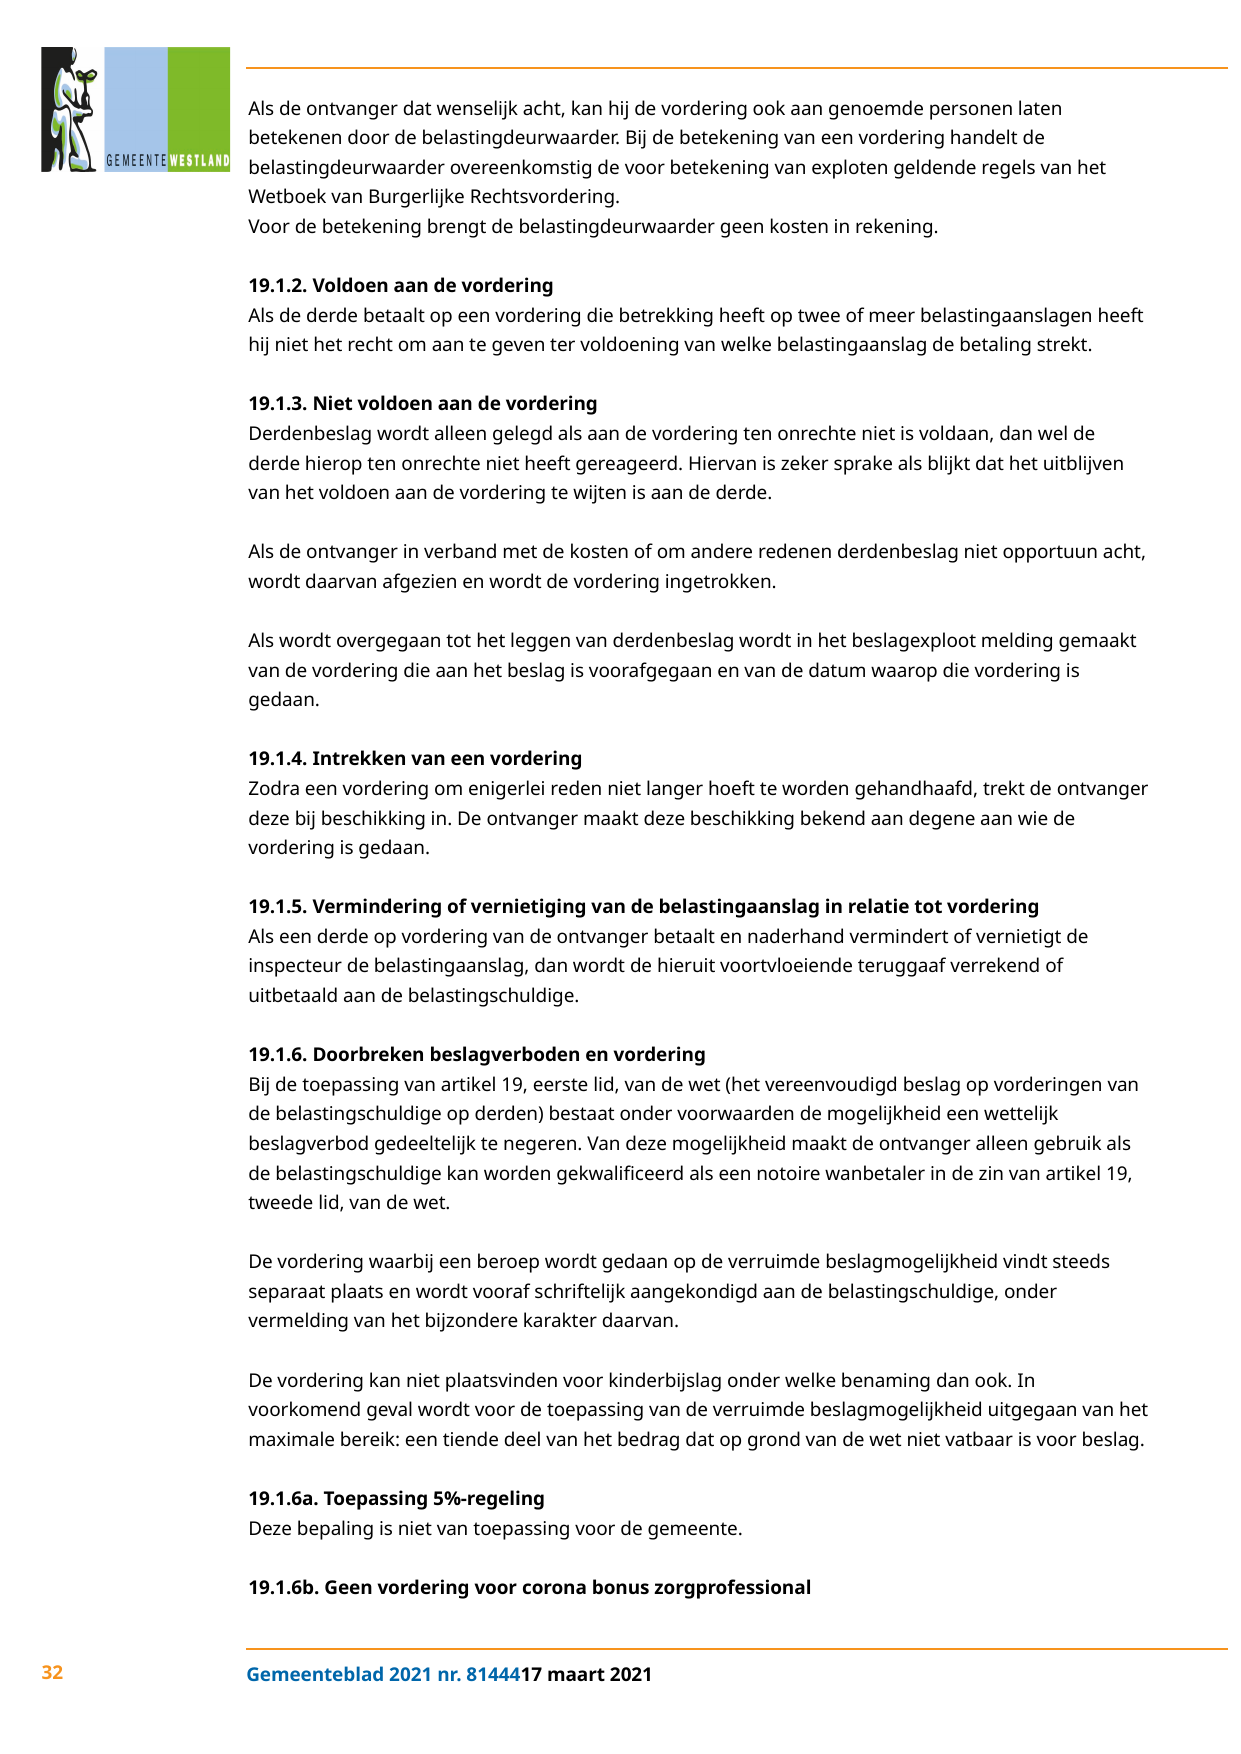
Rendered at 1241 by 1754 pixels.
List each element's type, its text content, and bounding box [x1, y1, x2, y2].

text 19.1.6a. Toepassing 5%-regeling [248, 1485, 1152, 1511]
text Als een derde op vordering van de ontvanger betaalt en naderhand vermindert of vernietigt de inspecteur de belastingaanslag, dan wordt de hieruit voortvloeiende teruggaaf verrekend of uitbetaald aan de belastingschuldige. [248, 923, 1152, 1008]
text 19.1.5. Vermindering of vernietiging van de belastingaanslag in relatie tot vordering [248, 893, 1152, 919]
text Als de ontvanger in verband met de kosten of om andere redenen derdenbeslag niet opportuun acht, wordt daarvan afgezien en wordt de vordering ingetrokken. [248, 538, 1152, 594]
text Derdenbeslag wordt alleen gelegd als aan de vordering ten onrechte niet is voldaan, dan wel de derde hierop ten onrechte niet heeft gereageerd. Hiervan is zeker sprake als blijkt dat het uitblijven van het voldoen aan de vordering te wijten is aan de derde. [248, 420, 1152, 505]
text Bij de toepassing van artikel 19, eerste lid, van de wet (het vereenvoudigd beslag op vorderingen van de belastingschuldige op derden) bestaat onder voorwaarden de mogelijkheid een wettelijk beslagverbod gedeeltelijk te negeren. Van deze mogelijkheid maakt de ontvanger alleen gebruik als de belastingschuldige kan worden gekwalificeerd als een notoire wanbetaler in de zin van artikel 19, tweede lid, van de wet. [248, 1071, 1152, 1215]
text 19.1.6. Doorbreken beslagverboden en vordering [248, 1041, 1152, 1067]
text Zodra een vordering om enigerlei reden niet langer hoeft te worden gehandhaafd, trekt de ontvanger deze bij beschikking in. De ontvanger maakt deze beschikking bekend aan degene aan wie de vordering is gedaan. [248, 775, 1152, 860]
text 19.1.3. Niet voldoen aan de vordering [248, 391, 1152, 416]
text Als wordt overgegaan tot het leggen van derdenbeslag wordt in het beslagexploot melding gemaakt van de vordering die aan het beslag is voorafgegaan en van de datum waarop die vordering is gedaan. [248, 627, 1152, 712]
text Deze bepaling is niet van toepassing voor de gemeente. [248, 1515, 1152, 1541]
text De vordering waarbij een beroep wordt gedaan op de verruimde beslagmogelijkheid vindt steeds separaat plaats en wordt vooraf schriftelijk aangekondigd aan de belastingschuldige, onder vermelding van het bijzondere karakter daarvan. [248, 1248, 1152, 1333]
text 19.1.6b. Geen vordering voor corona bonus zorgprofessional [248, 1574, 1152, 1600]
text Voor de betekening brengt de belastingdeurwaarder geen kosten in rekening. [248, 213, 1152, 239]
text Als de derde betaalt op een vordering die betrekking heeft op twee of meer belastingaanslagen heeft hij niet het recht om aan te geven ter voldoening van welke belastingaanslag de betaling strekt. [248, 302, 1152, 357]
picture [41, 47, 231, 172]
text 19.1.2. Voldoen aan de vordering [248, 272, 1152, 298]
text 19.1.4. Intrekken van een vordering [248, 746, 1152, 771]
text De vordering kan niet plaatsvinden voor kinderbijslag onder welke benaming dan ook. In voorkomend geval wordt voor de toepassing van de verruimde beslagmogelijkheid uitgegaan van het maximale bereik: een tiende deel van het bedrag dat op grond van de wet niet vatbaar is voor beslag. [248, 1367, 1152, 1452]
text Als de ontvanger dat wenselijk acht, kan hij de vordering ook aan genoemde personen laten betekenen door de belastingdeurwaarder. Bij de betekening van een vordering handelt de belastingdeurwaarder overeenkomstig de voor betekening van exploten geldende regels van het Wetboek van Burgerlijke Rechtsvordering. [248, 95, 1152, 209]
